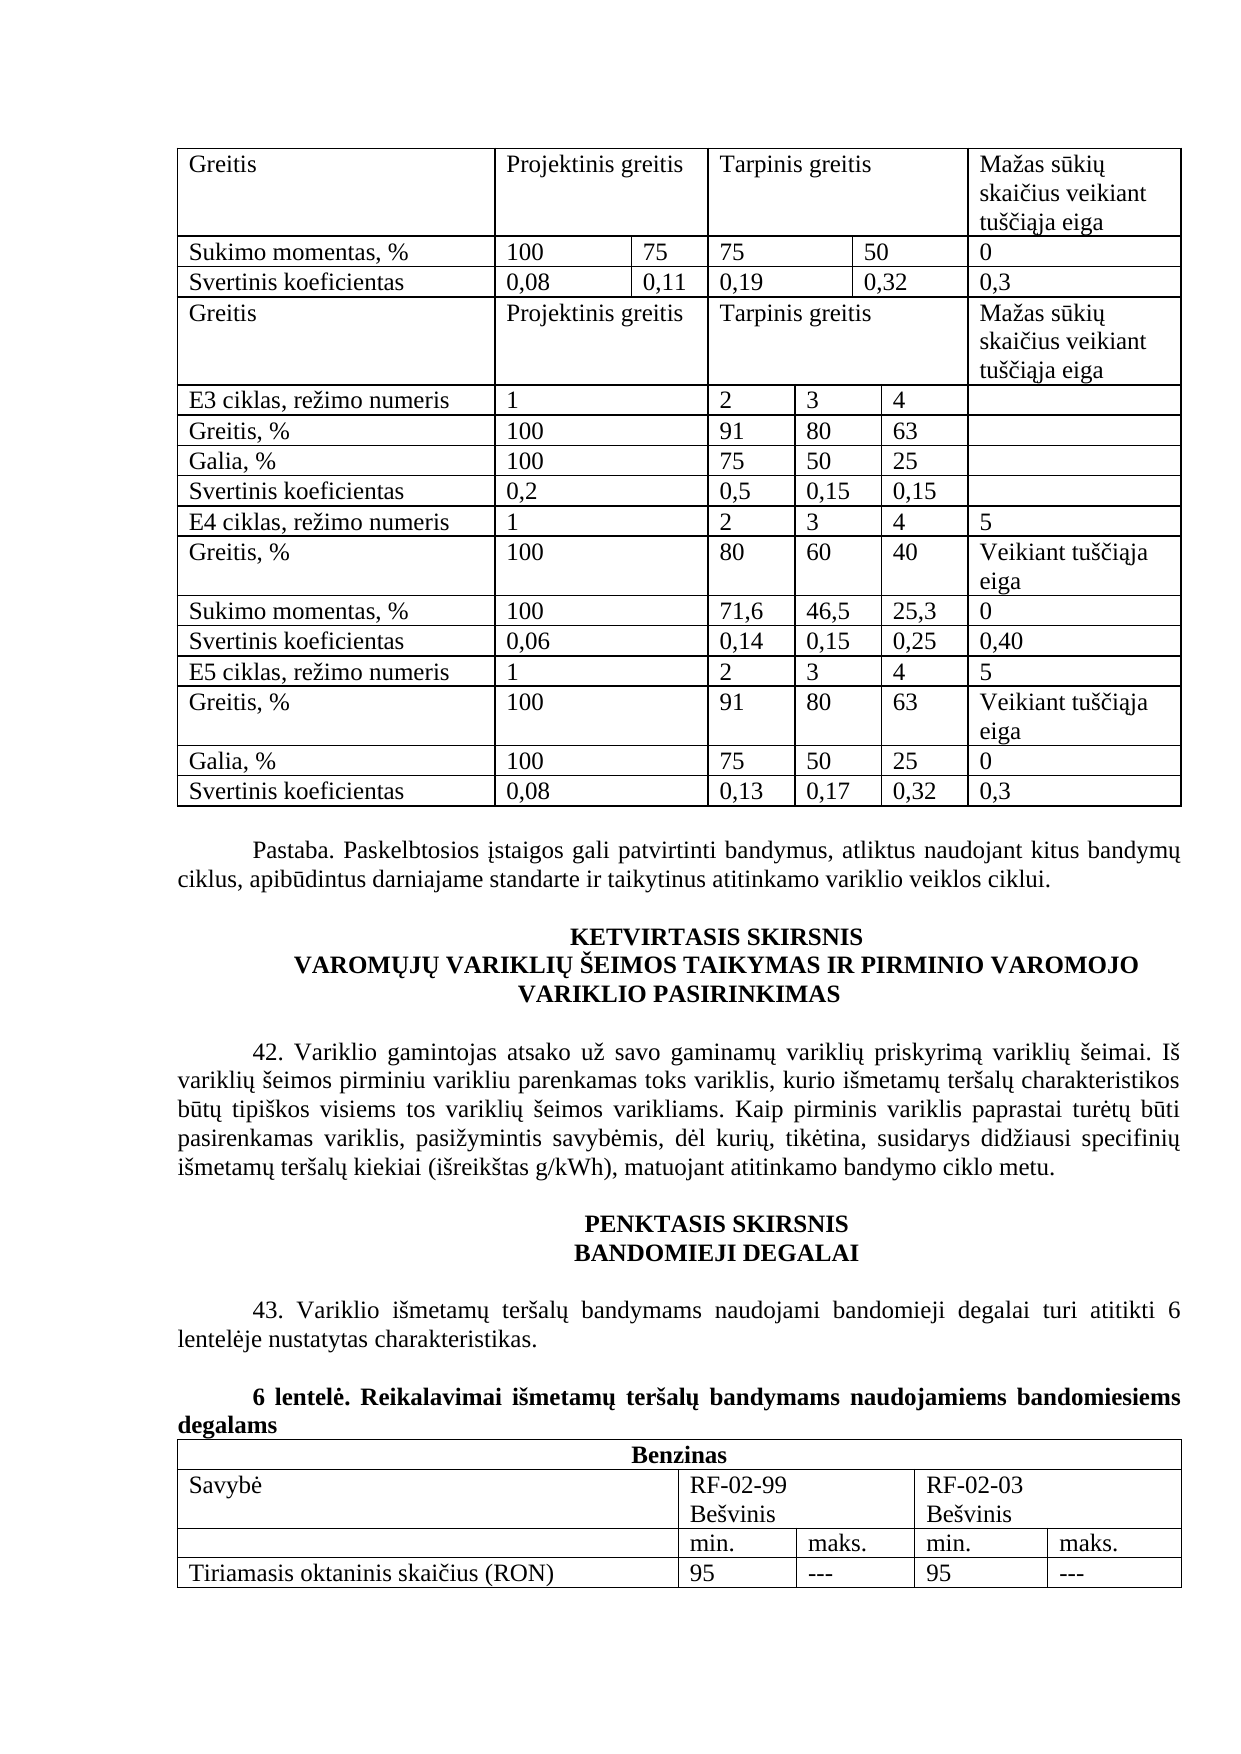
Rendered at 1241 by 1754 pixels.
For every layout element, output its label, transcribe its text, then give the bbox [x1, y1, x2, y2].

table_cell Svertinis koeficientas [178, 626, 494, 655]
table_cell 95 [915, 1558, 1047, 1587]
table_cell 75 [709, 237, 852, 266]
table_cell 0 [969, 746, 1180, 775]
table_cell 91 [709, 416, 794, 444]
table_cell 25 [882, 746, 967, 775]
table_cell 0,15 [796, 626, 881, 655]
table_cell 0,06 [496, 626, 707, 655]
table_cell 2 [709, 657, 794, 685]
table_cell Tarpinis greitis [709, 149, 967, 235]
table_cell Projektinis greitis [496, 149, 707, 235]
text KETVIRTASIS SKIRSNIS [177, 922, 1181, 950]
table_cell 0,08 [496, 267, 631, 296]
table_cell min. [915, 1529, 1047, 1557]
table_cell 46,5 [796, 596, 881, 625]
table_cell Veikiant tuščiąja eiga [969, 687, 1180, 744]
table_cell Svertinis koeficientas [178, 476, 494, 505]
table_cell Greitis, % [178, 537, 494, 594]
table_cell 2 [709, 386, 794, 414]
table_cell 100 [496, 237, 631, 266]
table_cell 4 [882, 657, 967, 685]
table_cell min. [679, 1529, 796, 1557]
table_cell 0 [969, 596, 1180, 625]
table_cell Mažas sūkių skaičius veikiant tuščiąja eiga [969, 149, 1180, 235]
table_cell 100 [496, 537, 707, 594]
text 6 lentelė. Reikalavimai išmetamų teršalų bandymams naudojamiems bandomiesiems degalams [177, 1382, 1181, 1439]
table_cell Greitis, % [178, 687, 494, 744]
table_cell 3 [796, 657, 881, 685]
table_cell 0 [969, 237, 1180, 266]
table_cell E3 ciklas, režimo numeris [178, 386, 494, 414]
table_cell Sukimo momentas, % [178, 596, 494, 625]
table_cell Greitis [178, 149, 494, 235]
table_cell 0,14 [709, 626, 794, 655]
text Pastaba. Paskelbtosios įstaigos gali patvirtinti bandymus, atliktus naudojant kitus bandymų ciklus, apibūdintus darniajame standarte ir taikytinus atitinkamo variklio veiklos ciklui. [177, 835, 1181, 893]
table_cell 0,2 [496, 476, 707, 505]
table_cell 0,08 [496, 776, 707, 805]
table_cell Greitis [178, 298, 494, 384]
table_cell 4 [882, 386, 967, 414]
table_cell 3 [796, 507, 881, 535]
table_cell 5 [969, 657, 1180, 685]
table_cell 71,6 [709, 596, 794, 625]
table_cell 0,3 [969, 776, 1180, 805]
table_cell 63 [882, 416, 967, 444]
table_cell 63 [882, 687, 967, 744]
table_cell Galia, % [178, 446, 494, 475]
table_cell 60 [796, 537, 881, 594]
table_cell Projektinis greitis [496, 298, 707, 384]
table_cell 0,19 [709, 267, 852, 296]
table_cell 4 [882, 507, 967, 535]
table_cell --- [1048, 1558, 1181, 1587]
table_cell 95 [679, 1558, 796, 1587]
text BANDOMIEJI DEGALAI [177, 1238, 1181, 1267]
table_cell 50 [796, 446, 881, 475]
table_cell Svertinis koeficientas [178, 776, 494, 805]
table_cell Savybė [178, 1470, 678, 1527]
table_cell Tarpinis greitis [709, 298, 967, 384]
table_cell maks. [1048, 1529, 1181, 1557]
table_cell 40 [882, 537, 967, 594]
table_cell [969, 386, 1180, 414]
table_cell 91 [709, 687, 794, 744]
text 42. Variklio gamintojas atsako už savo gaminamų variklių priskyrimą variklių šeimai. Iš variklių šeimos pirminiu varikliu parenkamas toks variklis, kurio išmetamų teršalų charakteristikos būtų tipiškos visiems tos variklių šeimos varikliams. Kaip pirminis variklis paprastai turėtų būti pasirenkamas variklis, pasižymintis savybėmis, dėl kurių, tikėtina, susidarys didžiausi specifinių išmetamų teršalų kiekiai (išreikštas g/kWh), matuojant atitinkamo bandymo ciklo metu. [177, 1037, 1181, 1180]
table_cell RF-02-03 Bešvinis [915, 1470, 1181, 1527]
table_cell 2 [709, 507, 794, 535]
table_cell 25,3 [882, 596, 967, 625]
table_cell 0,40 [969, 626, 1180, 655]
table_cell 0,32 [853, 267, 967, 296]
text VAROMŲJŲ VARIKLIŲ ŠEIMOS TAIKYMAS IR PIRMINIO VAROMOJO VARIKLIO PASIRINKIMAS [177, 950, 1181, 1008]
table_cell 1 [496, 386, 707, 414]
table_cell 50 [796, 746, 881, 775]
table_cell 75 [709, 746, 794, 775]
table_cell 0,13 [709, 776, 794, 805]
table_cell 0,15 [882, 476, 967, 505]
table_cell 1 [496, 507, 707, 535]
table_cell 50 [853, 237, 967, 266]
table_cell 100 [496, 416, 707, 444]
table_cell [969, 446, 1180, 475]
table_cell Mažas sūkių skaičius veikiant tuščiąja eiga [969, 298, 1180, 384]
table_cell 80 [709, 537, 794, 594]
table_cell 25 [882, 446, 967, 475]
table_cell 0,32 [882, 776, 967, 805]
table_cell 100 [496, 746, 707, 775]
table_cell 0,5 [709, 476, 794, 505]
text 43. Variklio išmetamų teršalų bandymams naudojami bandomieji degalai turi atitikti 6 lentelėje nustatytas charakteristikas. [177, 1295, 1181, 1353]
table_cell 100 [496, 596, 707, 625]
table_cell 80 [796, 687, 881, 744]
table_cell --- [797, 1558, 914, 1587]
text PENKTASIS SKIRSNIS [177, 1209, 1181, 1238]
table_cell 3 [796, 386, 881, 414]
table_cell 100 [496, 687, 707, 744]
table_cell 0,3 [969, 267, 1180, 296]
table_cell Svertinis koeficientas [178, 267, 494, 296]
table_cell [178, 1529, 678, 1557]
table_cell 75 [632, 237, 707, 266]
table_cell Galia, % [178, 746, 494, 775]
table_header Benzinas [178, 1440, 1181, 1469]
table_cell 75 [709, 446, 794, 475]
table_cell 0,25 [882, 626, 967, 655]
table_cell [969, 476, 1180, 505]
table_cell E4 ciklas, režimo numeris [178, 507, 494, 535]
table_cell 0,11 [632, 267, 707, 296]
table_cell Greitis, % [178, 416, 494, 444]
table_cell Tiriamasis oktaninis skaičius (RON) [178, 1558, 678, 1587]
table_cell Veikiant tuščiąja eiga [969, 537, 1180, 594]
table_cell 0,15 [796, 476, 881, 505]
table_cell 80 [796, 416, 881, 444]
table_cell 100 [496, 446, 707, 475]
table_cell 1 [496, 657, 707, 685]
table_cell [969, 416, 1180, 444]
table_cell 5 [969, 507, 1180, 535]
table_cell E5 ciklas, režimo numeris [178, 657, 494, 685]
table_cell Sukimo momentas, % [178, 237, 494, 266]
table_cell RF-02-99 Bešvinis [679, 1470, 914, 1527]
table_cell 0,17 [796, 776, 881, 805]
table_cell maks. [797, 1529, 914, 1557]
